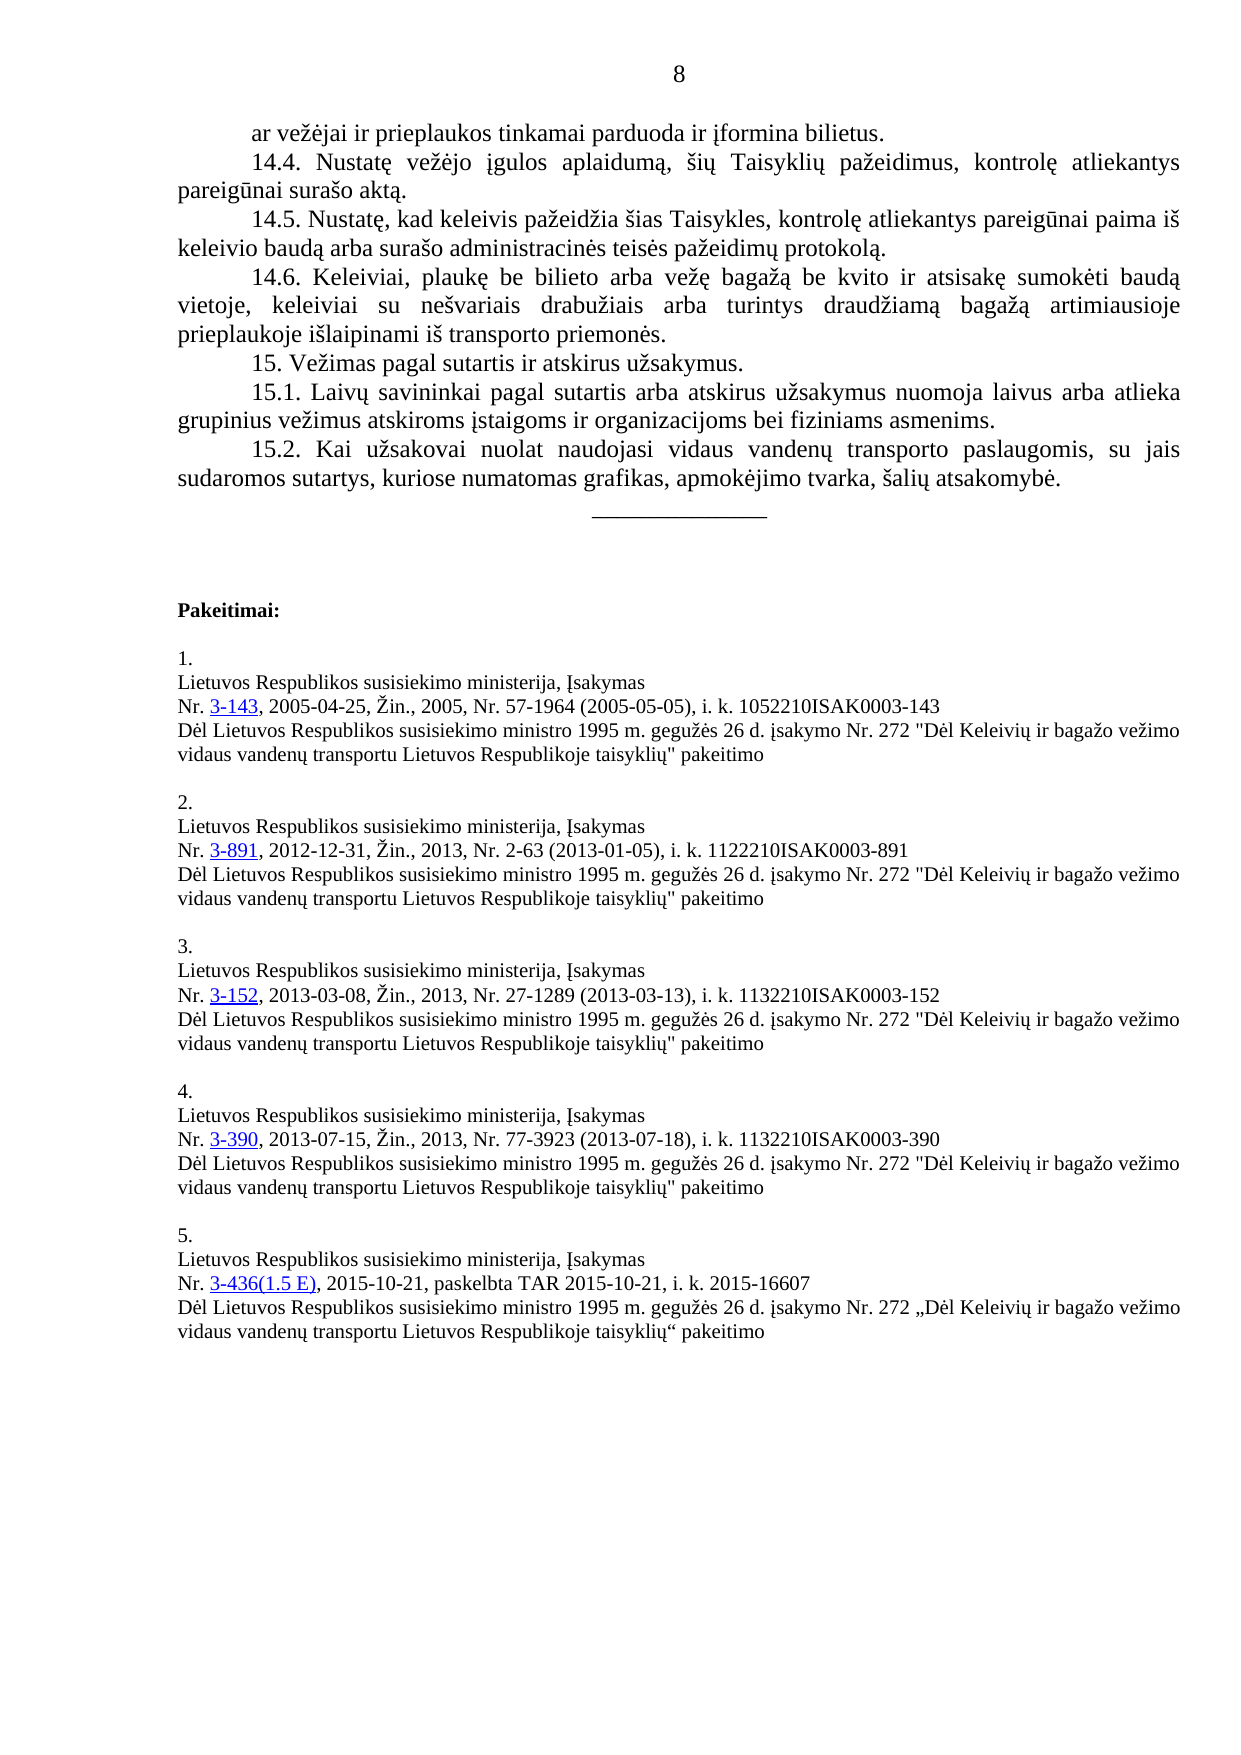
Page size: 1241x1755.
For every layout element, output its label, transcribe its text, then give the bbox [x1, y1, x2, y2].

text ar vežėjai ir prieplaukos tinkamai parduoda ir įformina bilietus. [177, 118, 1181, 147]
text 14.4. Nustatę vežėjo įgulos aplaidumą, šių Taisyklių pažeidimus, kontrolę atliekantys pareigūnai surašo aktą. [177, 147, 1181, 204]
text Dėl Lietuvos Respublikos susisiekimo ministro 1995 m. gegužės 26 d. įsakymo Nr. 272 "Dėl Keleivių ir bagažo vežimo vidaus vandenų transportu Lietuvos Respublikoje taisyklių" pakeitimo [177, 718, 1181, 766]
text 15. Vežimas pagal sutartis ir atskirus užsakymus. [177, 348, 1181, 377]
text Lietuvos Respublikos susisiekimo ministerija, Įsakymas [177, 814, 1181, 838]
text Dėl Lietuvos Respublikos susisiekimo ministro 1995 m. gegužės 26 d. įsakymo Nr. 272 "Dėl Keleivių ir bagažo vežimo vidaus vandenų transportu Lietuvos Respublikoje taisyklių" pakeitimo [177, 1151, 1181, 1199]
text Nr. 3-390, 2013-07-15, Žin., 2013, Nr. 77-3923 (2013-07-18), i. k. 1132210ISAK0003-390 [177, 1127, 1181, 1151]
text Dėl Lietuvos Respublikos susisiekimo ministro 1995 m. gegužės 26 d. įsakymo Nr. 272 „Dėl Keleivių ir bagažo vežimo vidaus vandenų transportu Lietuvos Respublikoje taisyklių“ pakeitimo [177, 1295, 1181, 1343]
text 5. [177, 1223, 1181, 1247]
text Lietuvos Respublikos susisiekimo ministerija, Įsakymas [177, 1247, 1181, 1271]
text Dėl Lietuvos Respublikos susisiekimo ministro 1995 m. gegužės 26 d. įsakymo Nr. 272 "Dėl Keleivių ir bagažo vežimo vidaus vandenų transportu Lietuvos Respublikoje taisyklių" pakeitimo [177, 1007, 1181, 1055]
text 15.2. Kai užsakovai nuolat naudojasi vidaus vandenų transporto paslaugomis, su jais sudaromos sutartys, kuriose numatomas grafikas, apmokėjimo tvarka, šalių atsakomybė. [177, 434, 1181, 492]
text 4. [177, 1079, 1181, 1103]
text 1. [177, 646, 1181, 670]
text Nr. 3-143, 2005-04-25, Žin., 2005, Nr. 57-1964 (2005-05-05), i. k. 1052210ISAK0003-143 [177, 694, 1181, 718]
text 14.5. Nustatę, kad keleivis pažeidžia šias Taisykles, kontrolę atliekantys pareigūnai paima iš keleivio baudą arba surašo administracinės teisės pažeidimų protokolą. [177, 204, 1181, 262]
text 15.1. Laivų savininkai pagal sutartis arba atskirus užsakymus nuomoja laivus arba atlieka grupinius vežimus atskiroms įstaigoms ir organizacijoms bei fiziniams asmenims. [177, 377, 1181, 434]
text Lietuvos Respublikos susisiekimo ministerija, Įsakymas [177, 1103, 1181, 1127]
text Lietuvos Respublikos susisiekimo ministerija, Įsakymas [177, 670, 1181, 694]
text ______________ [177, 492, 1181, 521]
text 2. [177, 790, 1181, 814]
text Pakeitimai: [177, 597, 1181, 622]
text Lietuvos Respublikos susisiekimo ministerija, Įsakymas [177, 958, 1181, 982]
text Nr. 3-891, 2012-12-31, Žin., 2013, Nr. 2-63 (2013-01-05), i. k. 1122210ISAK0003-891 [177, 838, 1181, 862]
text Nr. 3-152, 2013-03-08, Žin., 2013, Nr. 27-1289 (2013-03-13), i. k. 1132210ISAK0003-152 [177, 982, 1181, 1007]
text Dėl Lietuvos Respublikos susisiekimo ministro 1995 m. gegužės 26 d. įsakymo Nr. 272 "Dėl Keleivių ir bagažo vežimo vidaus vandenų transportu Lietuvos Respublikoje taisyklių" pakeitimo [177, 862, 1181, 910]
text 14.6. Keleiviai, plaukę be bilieto arba vežę bagažą be kvito ir atsisakę sumokėti baudą vietoje, keleiviai su nešvariais drabužiais arba turintys draudžiamą bagažą artimiausioje prieplaukoje išlaipinami iš transporto priemonės. [177, 262, 1181, 348]
text 3. [177, 934, 1181, 958]
text Nr. 3-436(1.5 E), 2015-10-21, paskelbta TAR 2015-10-21, i. k. 2015-16607 [177, 1271, 1181, 1295]
